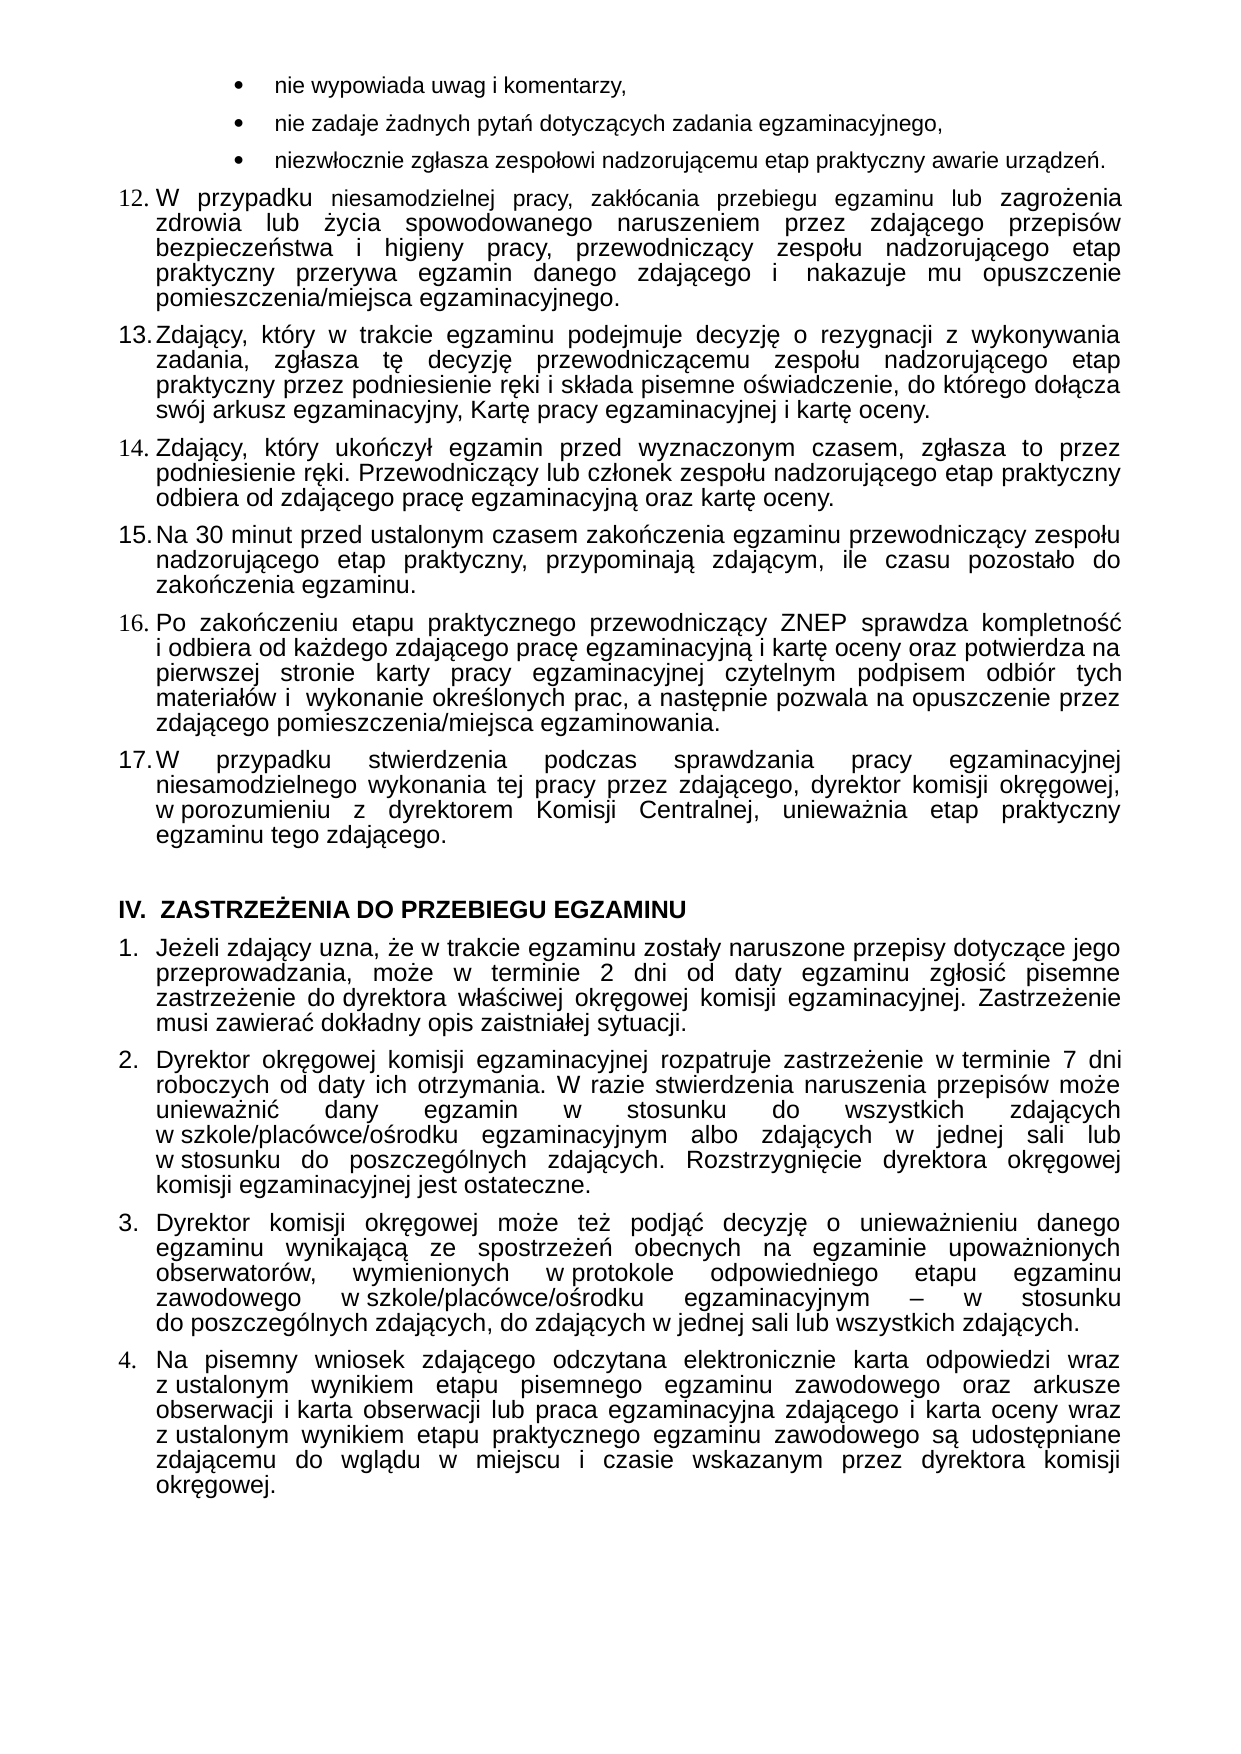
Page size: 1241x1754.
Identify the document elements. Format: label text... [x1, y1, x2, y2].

text IV. ZASTRZEŻENIA DO PRZEBIEGU EGZAMINU [118, 899, 1122, 924]
list nie zadaje żadnych pytań dotyczących zadania egzaminacyjnego, [234, 111, 1122, 136]
list Na 30 minut przed ustalonym czasem zakończenia egzaminu przewodniczący zespołu nadzorującego etap praktyczny, przypominają zdającym, ile czasu pozostało do zakończenia egzaminu. [118, 524, 1122, 599]
list Po zakończeniu etapu praktycznego przewodniczący ZNEP sprawdza kompletność i odbiera od każdego zdającego pracę egzaminacyjną i kartę oceny oraz potwierdza na pierwszej stronie karty pracy egzaminacyjnej czytelnym podpisem odbiór tych materiałów i wykonanie określonych prac, a następnie pozwala na opuszczenie przez zdającego pomieszczenia/miejsca egzaminowania. [118, 611, 1122, 736]
list Jeżeli zdający uzna, że w trakcie egzaminu zostały naruszone przepisy dotyczące jego przeprowadzania, może w terminie 2 dni od daty egzaminu zgłosić pisemne zastrzeżenie do dyrektora właściwej okręgowej komisji egzaminacyjnej. Zastrzeżenie musi zawierać dokładny opis zaistniałej sytuacji. [118, 936, 1122, 1036]
list W przypadku stwierdzenia podczas sprawdzania pracy egzaminacyjnej niesamodzielnego wykonania tej pracy przez zdającego, dyrektor komisji okręgowej, w porozumieniu z dyrektorem Komisji Centralnej, unieważnia etap praktyczny egzaminu tego zdającego. [118, 749, 1122, 849]
list niezwłocznie zgłasza zespołowi nadzorującemu etap praktyczny awarie urządzeń. [234, 149, 1122, 174]
list Dyrektor okręgowej komisji egzaminacyjnej rozpatruje zastrzeżenie w terminie 7 dni roboczych od daty ich otrzymania. W razie stwierdzenia naruszenia przepisów może unieważnić dany egzamin w stosunku do wszystkich zdających w szkole/placówce/ośrodku egzaminacyjnym albo zdających w jednej sali lub w stosunku do poszczególnych zdających. Rozstrzygnięcie dyrektora okręgowej komisji egzaminacyjnej jest ostateczne. [118, 1049, 1122, 1199]
list Zdający, który w trakcie egzaminu podejmuje decyzję o rezygnacji z wykonywania zadania, zgłasza tę decyzję przewodniczącemu zespołu nadzorującego etap praktyczny przez podniesienie ręki i składa pisemne oświadczenie, do którego dołącza swój arkusz egzaminacyjny, Kartę pracy egzaminacyjnej i kartę oceny. [118, 324, 1122, 424]
list nie wypowiada uwag i komentarzy, [234, 74, 1122, 99]
list Dyrektor komisji okręgowej może też podjąć decyzję o unieważnieniu danego egzaminu wynikającą ze spostrzeżeń obecnych na egzaminie upoważnionych obserwatorów, wymienionych w protokole odpowiedniego etapu egzaminu zawodowego w szkole/placówce/ośrodku egzaminacyjnym – w stosunku do poszczególnych zdających, do zdających w jednej sali lub wszystkich zdających. [118, 1211, 1122, 1336]
list Na pisemny wniosek zdającego odczytana elektronicznie karta odpowiedzi wraz z ustalonym wynikiem etapu pisemnego egzaminu zawodowego oraz arkusze obserwacji i karta obserwacji lub praca egzaminacyjna zdającego i karta oceny wraz z ustalonym wynikiem etapu praktycznego egzaminu zawodowego są udostępniane zdającemu do wglądu w miejscu i czasie wskazanym przez dyrektora komisji okręgowej. [118, 1349, 1122, 1499]
list Zdający, który ukończył egzamin przed wyznaczonym czasem, zgłasza to przez podniesienie ręki. Przewodniczący lub członek zespołu nadzorującego etap praktyczny odbiera od zdającego pracę egzaminacyjną oraz kartę oceny. [118, 436, 1122, 511]
list W przypadku niesamodzielnej pracy, zakłócania przebiegu egzaminu lub zagrożenia zdrowia lub życia spowodowanego naruszeniem przez zdającego przepisów bezpieczeństwa i higieny pracy, przewodniczący zespołu nadzorującego etap praktyczny przerywa egzamin danego zdającego i nakazuje mu opuszczenie pomieszczenia/miejsca egzaminacyjnego. [118, 186, 1122, 311]
